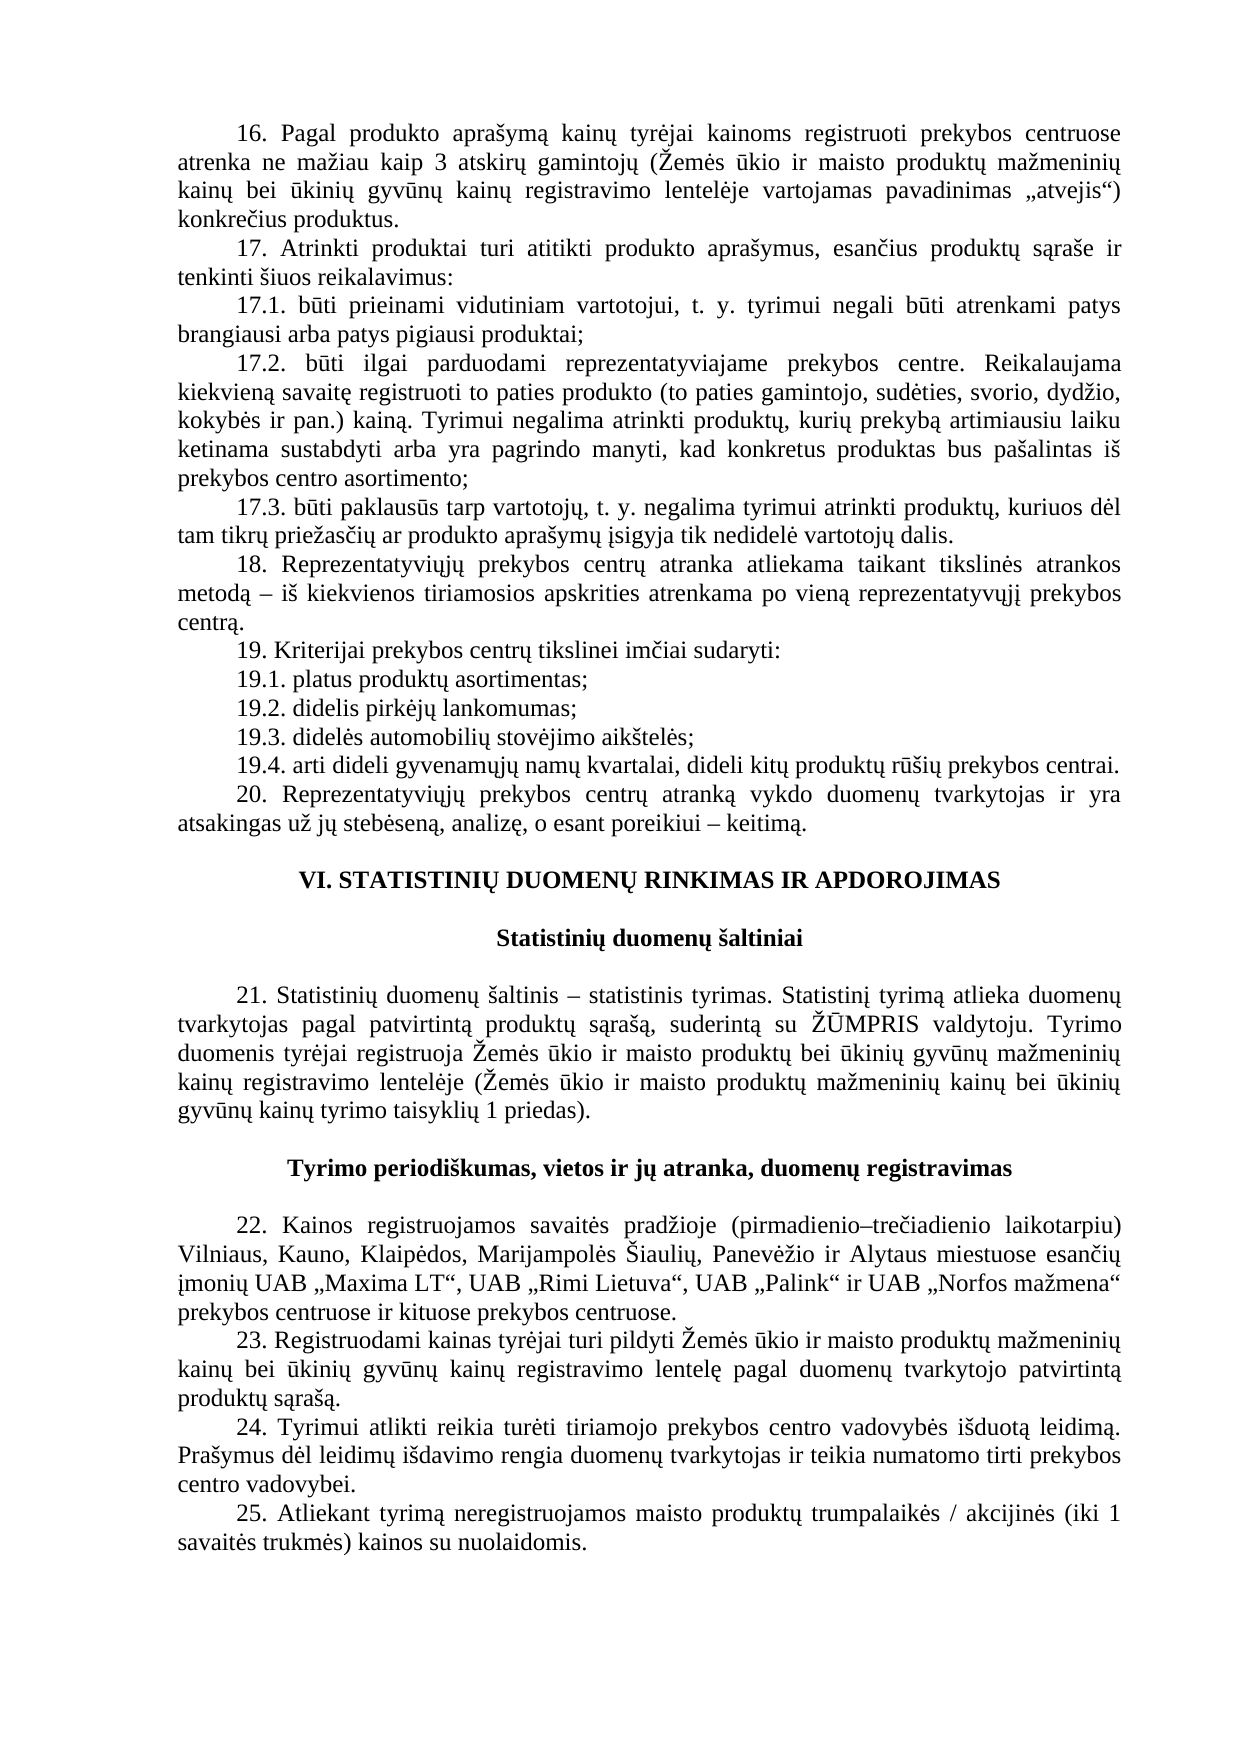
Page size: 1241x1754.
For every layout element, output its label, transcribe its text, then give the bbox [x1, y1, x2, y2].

text 23. Registruodami kainas tyrėjai turi pildyti Žemės ūkio ir maisto produktų mažmeninių kainų bei ūkinių gyvūnų kainų registravimo lentelę pagal duomenų tvarkytojo patvirtintą produktų sąrašą. [177, 1326, 1122, 1412]
text 17.1. būti prieinami vidutiniam vartotojui, t. y. tyrimui negali būti atrenkami patys brangiausi arba patys pigiausi produktai; [177, 291, 1122, 348]
text 21. Statistinių duomenų šaltinis – statistinis tyrimas. Statistinį tyrimą atlieka duomenų tvarkytojas pagal patvirtintą produktų sąrašą, suderintą su ŽŪMPRIS valdytoju. Tyrimo duomenis tyrėjai registruoja Žemės ūkio ir maisto produktų bei ūkinių gyvūnų mažmeninių kainų registravimo lentelėje (Žemės ūkio ir maisto produktų mažmeninių kainų bei ūkinių gyvūnų kainų tyrimo taisyklių 1 priedas). [177, 981, 1122, 1124]
text 19.3. didelės automobilių stovėjimo aikštelės; [177, 722, 1122, 751]
text 19.4. arti dideli gyvenamųjų namų kvartalai, dideli kitų produktų rūšių prekybos centrai. [177, 751, 1122, 779]
text 19.1. platus produktų asortimentas; [177, 664, 1122, 693]
text 18. Reprezentatyviųjų prekybos centrų atranka atliekama taikant tikslinės atrankos metodą – iš kiekvienos tiriamosios apskrities atrenkama po vieną reprezentatyvųjį prekybos centrą. [177, 549, 1122, 636]
text VI. STATISTINIŲ DUOMENŲ RINKIMAS IR APDOROJIMAS [177, 866, 1122, 894]
text 25. Atliekant tyrimą neregistruojamos maisto produktų trumpalaikės / akcijinės (iki 1 savaitės trukmės) kainos su nuolaidomis. [177, 1498, 1122, 1556]
text 24. Tyrimui atlikti reikia turėti tiriamojo prekybos centro vadovybės išduotą leidimą. Prašymus dėl leidimų išdavimo rengia duomenų tvarkytojas ir teikia numatomo tirti prekybos centro vadovybei. [177, 1412, 1122, 1498]
text 17.3. būti paklausūs tarp vartotojų, t. y. negalima tyrimui atrinkti produktų, kuriuos dėl tam tikrų priežasčių ar produkto aprašymų įsigyja tik nedidelė vartotojų dalis. [177, 492, 1122, 549]
text 17.2. būti ilgai parduodami reprezentatyviajame prekybos centre. Reikalaujama kiekvieną savaitę registruoti to paties produkto (to paties gamintojo, sudėties, svorio, dydžio, kokybės ir pan.) kainą. Tyrimui negalima atrinkti produktų, kurių prekybą artimiausiu laiku ketinama sustabdyti arba yra pagrindo manyti, kad konkretus produktas bus pašalintas iš prekybos centro asortimento; [177, 348, 1122, 492]
text 19.2. didelis pirkėjų lankomumas; [177, 693, 1122, 722]
text 19. Kriterijai prekybos centrų tikslinei imčiai sudaryti: [177, 636, 1122, 664]
text Statistinių duomenų šaltiniai [177, 923, 1122, 952]
text 22. Kainos registruojamos savaitės pradžioje (pirmadienio–trečiadienio laikotarpiu) Vilniaus, Kauno, Klaipėdos, Marijampolės Šiaulių, Panevėžio ir Alytaus miestuose esančių įmonių UAB „Maxima LT“, UAB „Rimi Lietuva“, UAB „Palink“ ir UAB „Norfos mažmena“ prekybos centruose ir kituose prekybos centruose. [177, 1211, 1122, 1326]
text 17. Atrinkti produktai turi atitikti produkto aprašymus, esančius produktų sąraše ir tenkinti šiuos reikalavimus: [177, 233, 1122, 291]
text 16. Pagal produkto aprašymą kainų tyrėjai kainoms registruoti prekybos centruose atrenka ne mažiau kaip 3 atskirų gamintojų (Žemės ūkio ir maisto produktų mažmeninių kainų bei ūkinių gyvūnų kainų registravimo lentelėje vartojamas pavadinimas „atvejis“) konkrečius produktus. [177, 118, 1122, 233]
text 20. Reprezentatyviųjų prekybos centrų atranką vykdo duomenų tvarkytojas ir yra atsakingas už jų stebėseną, analizę, o esant poreikiui – keitimą. [177, 779, 1122, 837]
text Tyrimo periodiškumas, vietos ir jų atranka, duomenų registravimas [177, 1153, 1122, 1182]
